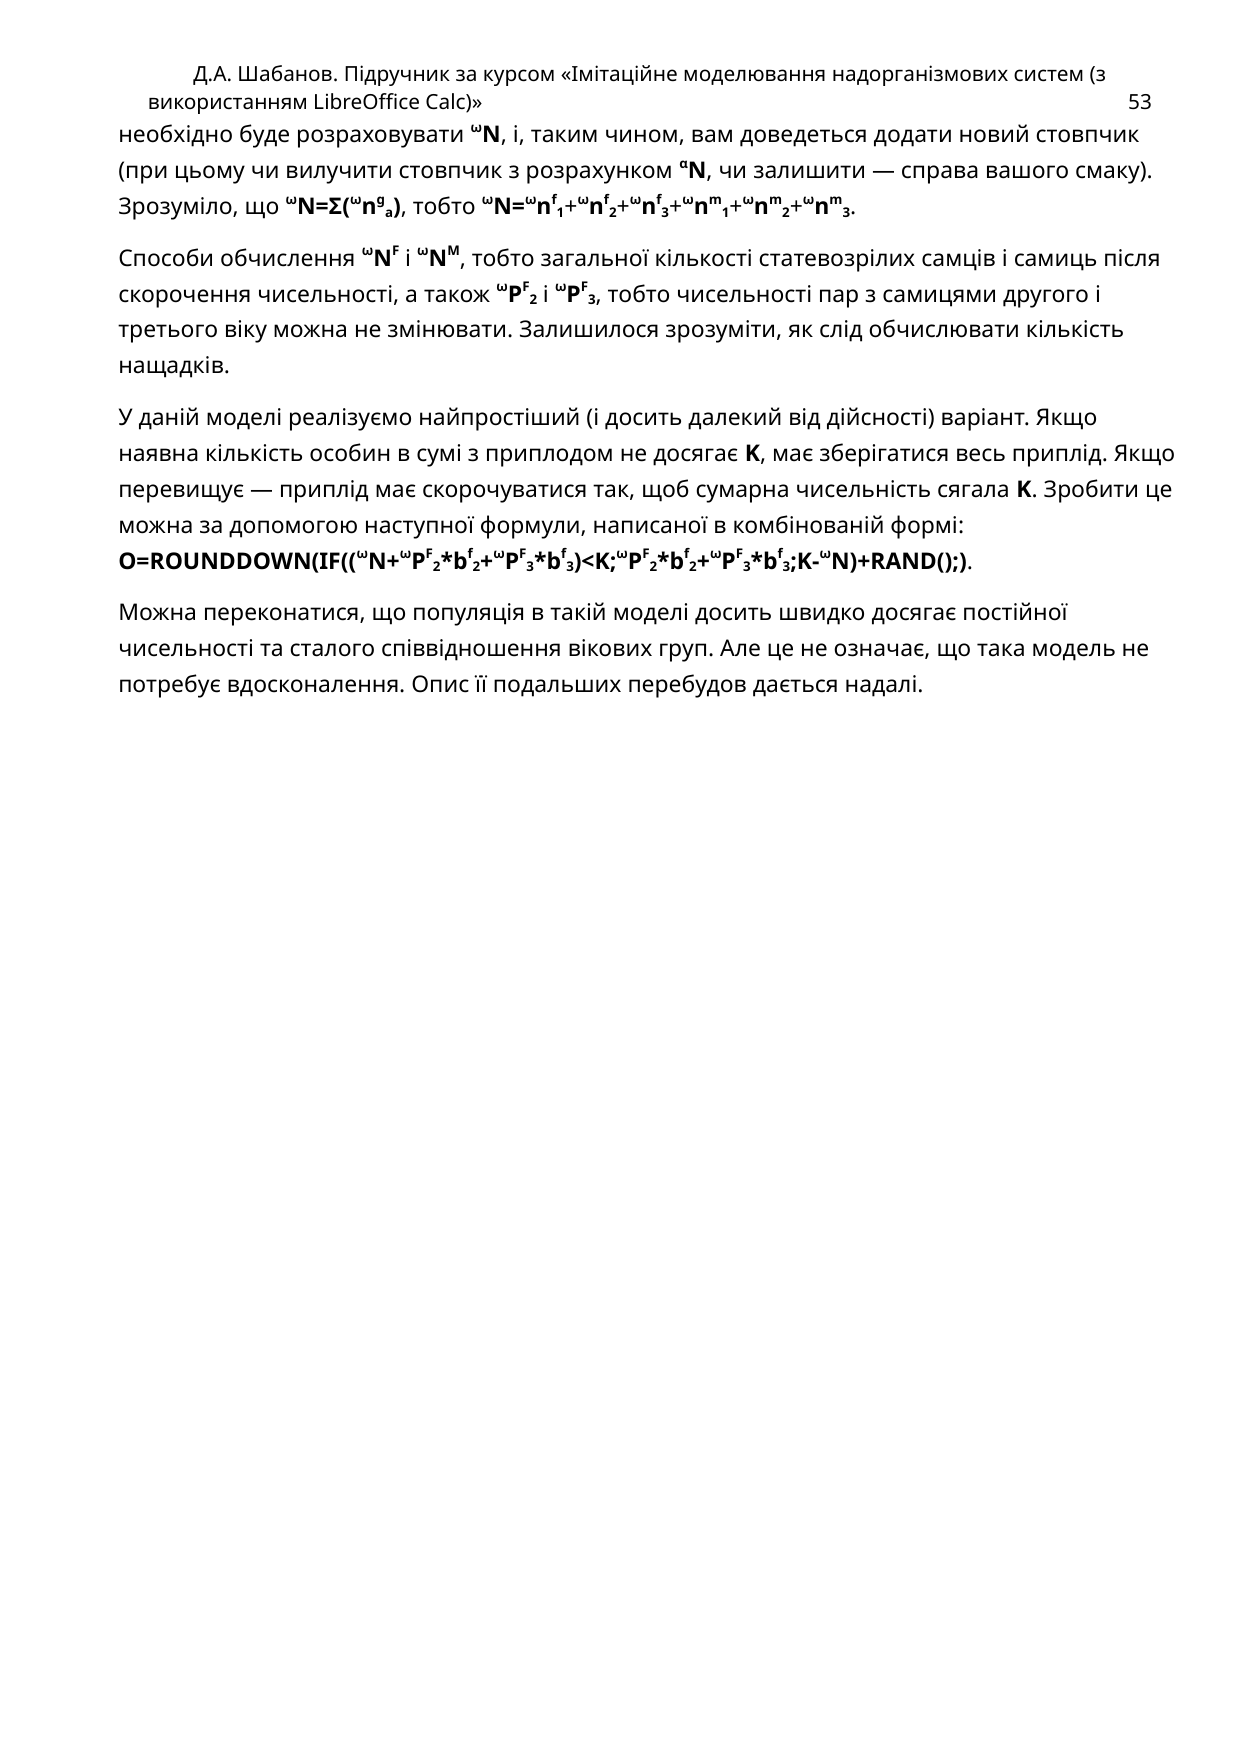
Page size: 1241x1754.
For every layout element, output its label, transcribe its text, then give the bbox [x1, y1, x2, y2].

text Можна переконатися, що популяція в такій моделі досить швидко досягає постійної чисельності та сталого співвідношення вікових груп. Але це не означає, що така модель не потребує вдосконалення. Опис її подальших перебудов дається надалі. [118, 596, 1181, 699]
text У даній моделі реалізуємо найпростіший (і досить далекий від дійсності) варіант. Якщо наявна кількість особин в сумі з приплодом не досягає K, має зберігатися весь приплід. Якщо перевищує — приплід має скорочуватися так, щоб сумарна чисельність сягала K. Зробити це можна за допомогою наступної формули, написаної в комбінованій формі: O=ROUNDDOWN(IF((ωN+ωPF2*bf2+ωPF3*bf3)<K;ωPF2*bf2+ωPF3*bf3;K-ωN)+RAND();). [118, 401, 1181, 576]
text необхідно буде розраховувати ωN, і, таким чином, вам доведеться додати новий стовпчик (при цьому чи вилучити стовпчик з розрахунком αN, чи залишити — справа вашого смаку). Зрозуміло, що ωN=Σ(ωnga), тобто ωN=ωnf1+ωnf2+ωnf3+ωnm1+ωnm2+ωnm3. [118, 118, 1181, 221]
text Способи обчислення ωNF і ωNM, тобто загальної кількості статевозрілих самців і самиць після скорочення чисельності, а також ωPF2 і ωPF3, тобто чисельності пар з самицями другого і третього віку можна не змінювати. Залишилося зрозуміти, як слід обчислювати кількість нащадків. [118, 242, 1181, 381]
